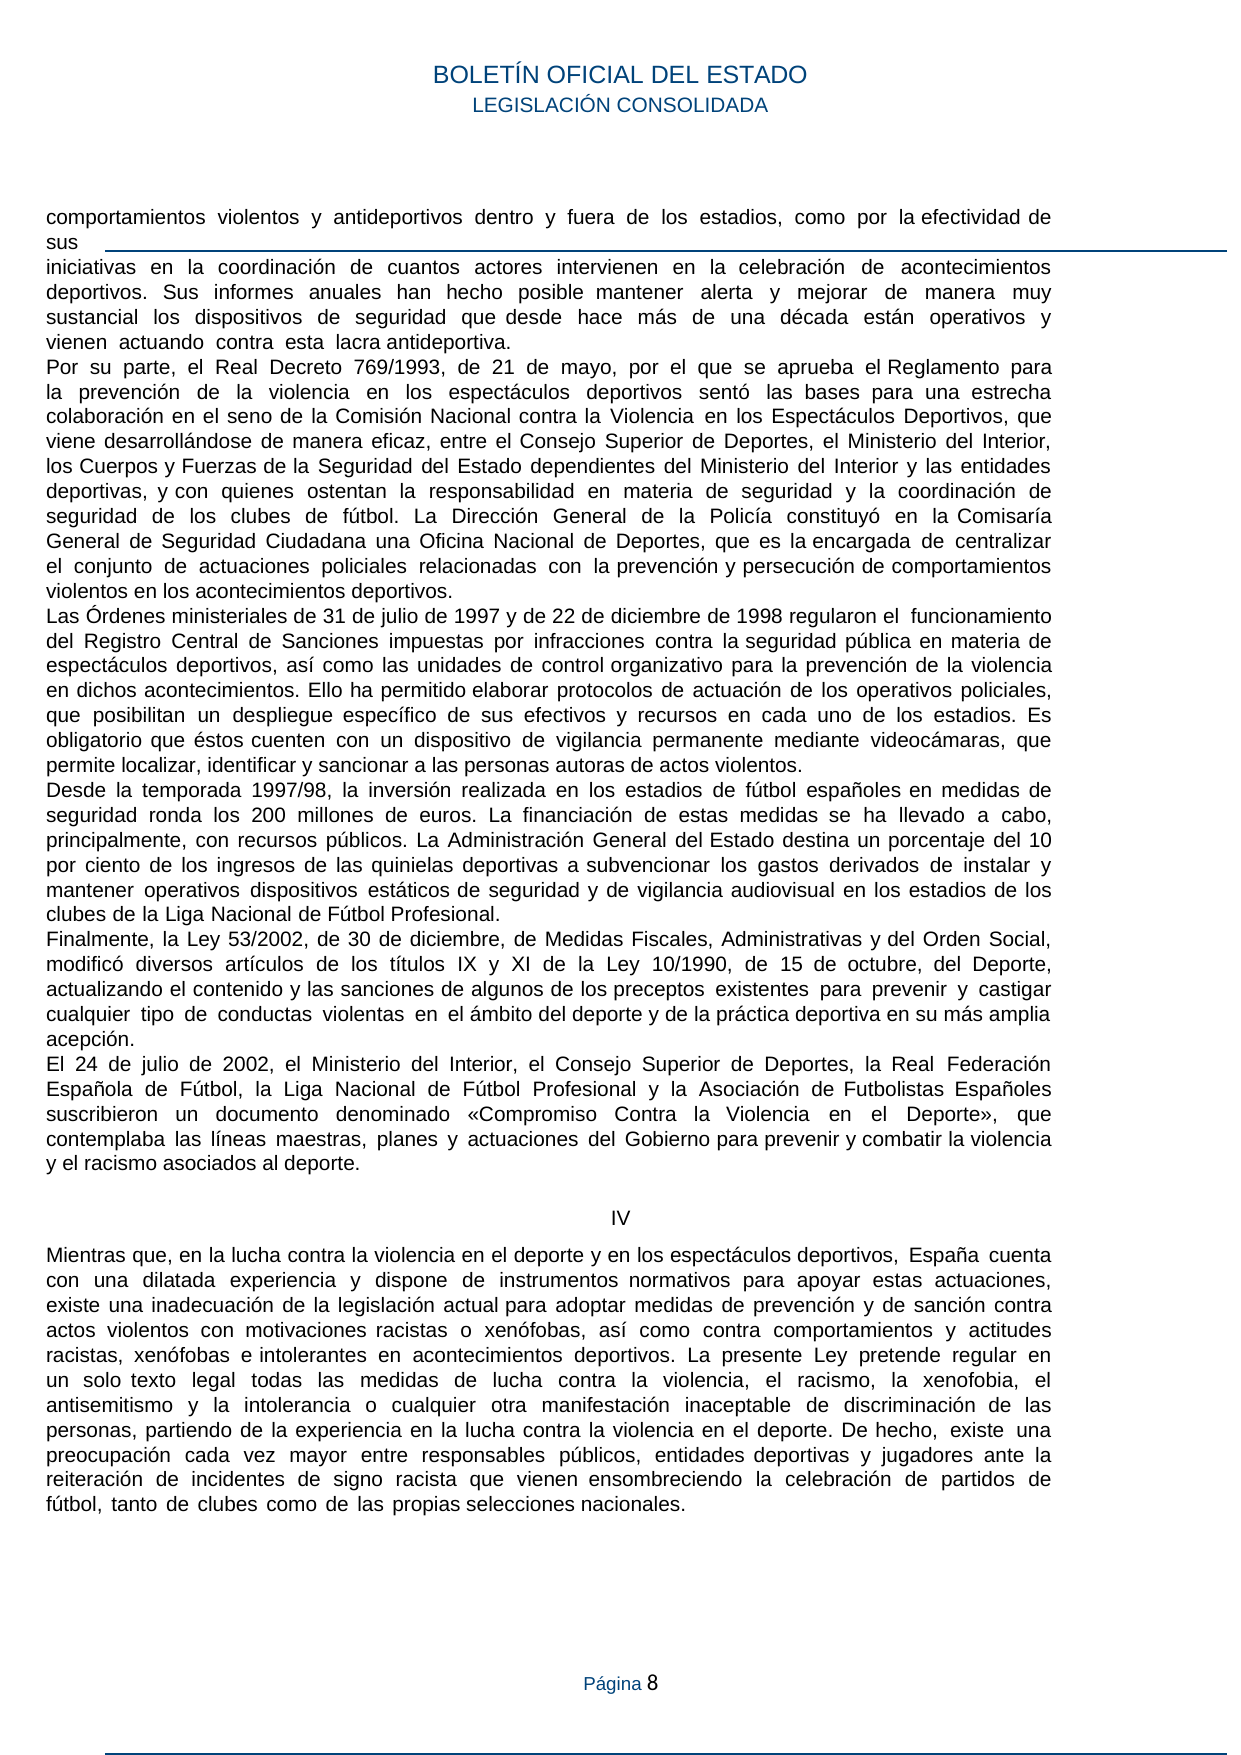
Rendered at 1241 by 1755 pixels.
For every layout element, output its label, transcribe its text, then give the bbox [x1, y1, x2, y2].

text IV [46, 1206, 1195, 1230]
text Las Órdenes ministeriales de 31 de julio de 1997 y de 22 de diciembre de 1998 regularon el funcionamiento del Registro Central de Sanciones impuestas por infracciones contra la seguridad pública en materia de espectáculos deportivos, así como las unidades de control organizativo para la prevención de la violencia en dichos acontecimientos. Ello ha permitido elaborar protocolos de actuación de los operativos policiales, que posibilitan un despliegue específico de sus efectivos y recursos en cada uno de los estadios. Es obligatorio que éstos cuenten con un dispositivo de vigilancia permanente mediante videocámaras, que permite localizar, identificar y sancionar a las personas autoras de actos violentos. [46, 603, 1052, 777]
text Por su parte, el Real Decreto 769/1993, de 21 de mayo, por el que se aprueba el Reglamento para la prevención de la violencia en los espectáculos deportivos sentó las bases para una estrecha colaboración en el seno de la Comisión Nacional contra la Violencia en los Espectáculos Deportivos, que viene desarrollándose de manera eficaz, entre el Consejo Superior de Deportes, el Ministerio del Interior, los Cuerpos y Fuerzas de la Seguridad del Estado dependientes del Ministerio del Interior y las entidades deportivas, y con quienes ostentan la responsabilidad en materia de seguridad y la coordinación de seguridad de los clubes de fútbol. La Dirección General de la Policía constituyó en la Comisaría General de Seguridad Ciudadana una Oficina Nacional de Deportes, que es la encargada de centralizar el conjunto de actuaciones policiales relacionadas con la prevención y persecución de comportamientos violentos en los acontecimientos deportivos. [46, 354, 1052, 603]
text comportamientos violentos y antideportivos dentro y fuera de los estadios, como por la efectividad de sus iniciativas en la coordinación de cuantos actores intervienen en la celebración de acontecimientos deportivos. Sus informes anuales han hecho posible mantener alerta y mejorar de manera muy sustancial los dispositivos de seguridad que desde hace más de una década están operativos y vienen actuando contra esta lacra antideportiva. [46, 205, 1052, 354]
text Desde la temporada 1997/98, la inversión realizada en los estadios de fútbol españoles en medidas de seguridad ronda los 200 millones de euros. La financiación de estas medidas se ha llevado a cabo, principalmente, con recursos públicos. La Administración General del Estado destina un porcentaje del 10 por ciento de los ingresos de las quinielas deportivas a subvencionar los gastos derivados de instalar y mantener operativos dispositivos estáticos de seguridad y de vigilancia audiovisual en los estadios de los clubes de la Liga Nacional de Fútbol Profesional. [46, 778, 1052, 926]
text El 24 de julio de 2002, el Ministerio del Interior, el Consejo Superior de Deportes, la Real Federación Española de Fútbol, la Liga Nacional de Fútbol Profesional y la Asociación de Futbolistas Españoles suscribieron un documento denominado «Compromiso Contra la Violencia en el Deporte», que contemplaba las líneas maestras, planes y actuaciones del Gobierno para prevenir y combatir la violencia y el racismo asociados al deporte. [46, 1052, 1052, 1175]
text Finalmente, la Ley 53/2002, de 30 de diciembre, de Medidas Fiscales, Administrativas y del Orden Social, modificó diversos artículos de los títulos IX y XI de la Ley 10/1990, de 15 de octubre, del Deporte, actualizando el contenido y las sanciones de algunos de los preceptos existentes para prevenir y castigar cualquier tipo de conductas violentas en el ámbito del deporte y de la práctica deportiva en su más amplia acepción. [46, 927, 1052, 1051]
text Mientras que, en la lucha contra la violencia en el deporte y en los espectáculos deportivos, España cuenta con una dilatada experiencia y dispone de instrumentos normativos para apoyar estas actuaciones, existe una inadecuación de la legislación actual para adoptar medidas de prevención y de sanción contra actos violentos con motivaciones racistas o xenófobas, así como contra comportamientos y actitudes racistas, xenófobas e intolerantes en acontecimientos deportivos. La presente Ley pretende regular en un solo texto legal todas las medidas de lucha contra la violencia, el racismo, la xenofobia, el antisemitismo y la intolerancia o cualquier otra manifestación inaceptable de discriminación de las personas, partiendo de la experiencia en la lucha contra la violencia en el deporte. De hecho, existe una preocupación cada vez mayor entre responsables públicos, entidades deportivas y jugadores ante la reiteración de incidentes de signo racista que vienen ensombreciendo la celebración de partidos de fútbol, tanto de clubes como de las propias selecciones nacionales. [46, 1243, 1052, 1516]
